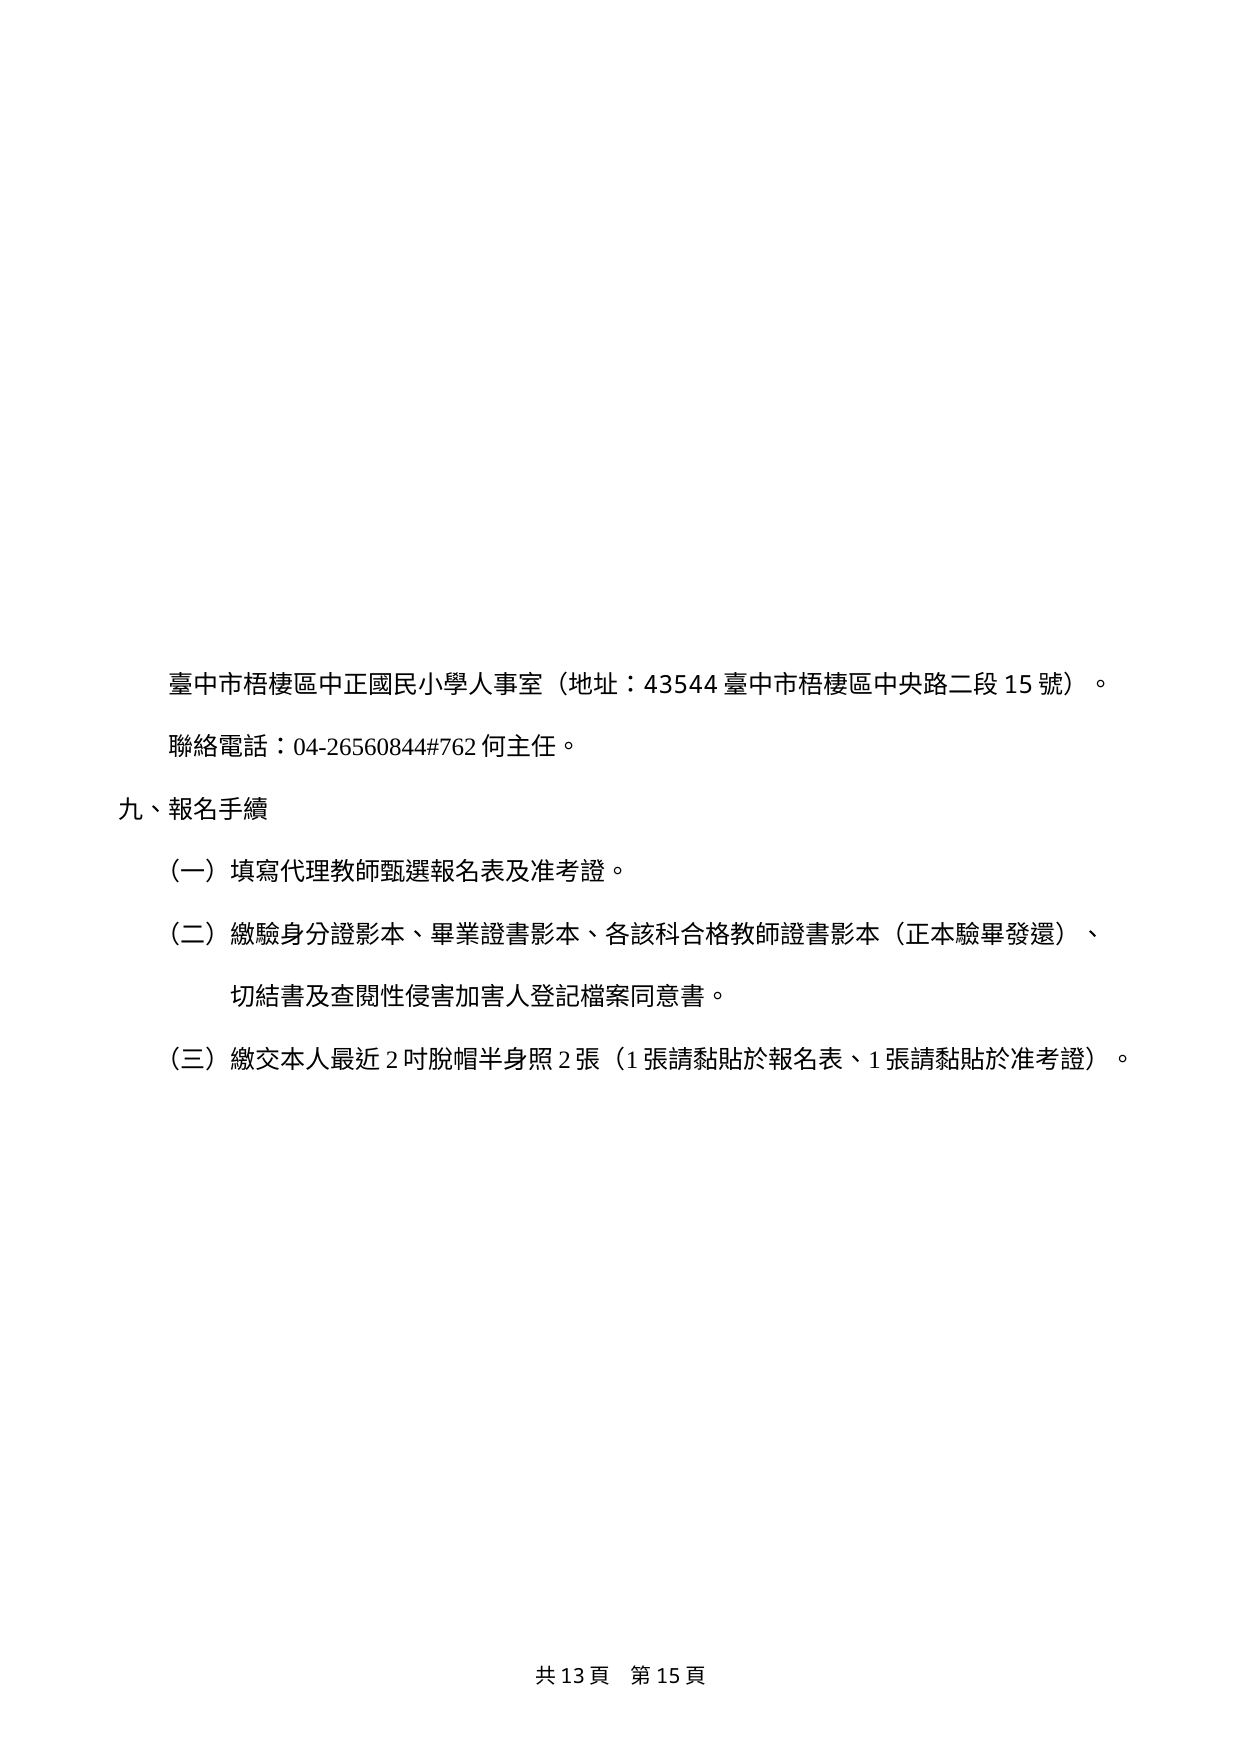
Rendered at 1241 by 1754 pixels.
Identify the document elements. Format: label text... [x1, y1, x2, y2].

text （二）繳驗身分證影本、畢業證書影本、各該科合格教師證書影本（正本驗畢發還）、切結書及查閱性侵害加害人登記檔案同意書。 [156, 891, 1122, 1016]
text 臺中市梧棲區中正國民小學人事室（地址：43544臺中市梧棲區中央路二段15號）。 [118, 641, 1122, 703]
text （三）繳交本人最近2吋脫帽半身照2張（1張請黏貼於報名表、1張請黏貼於准考證）。 [156, 1016, 1122, 1078]
text 九、報名手續 [118, 766, 1122, 828]
text 聯絡電話：04-26560844#762何主任。 [168, 703, 1122, 766]
text （一）填寫代理教師甄選報名表及准考證。 [118, 828, 1122, 891]
